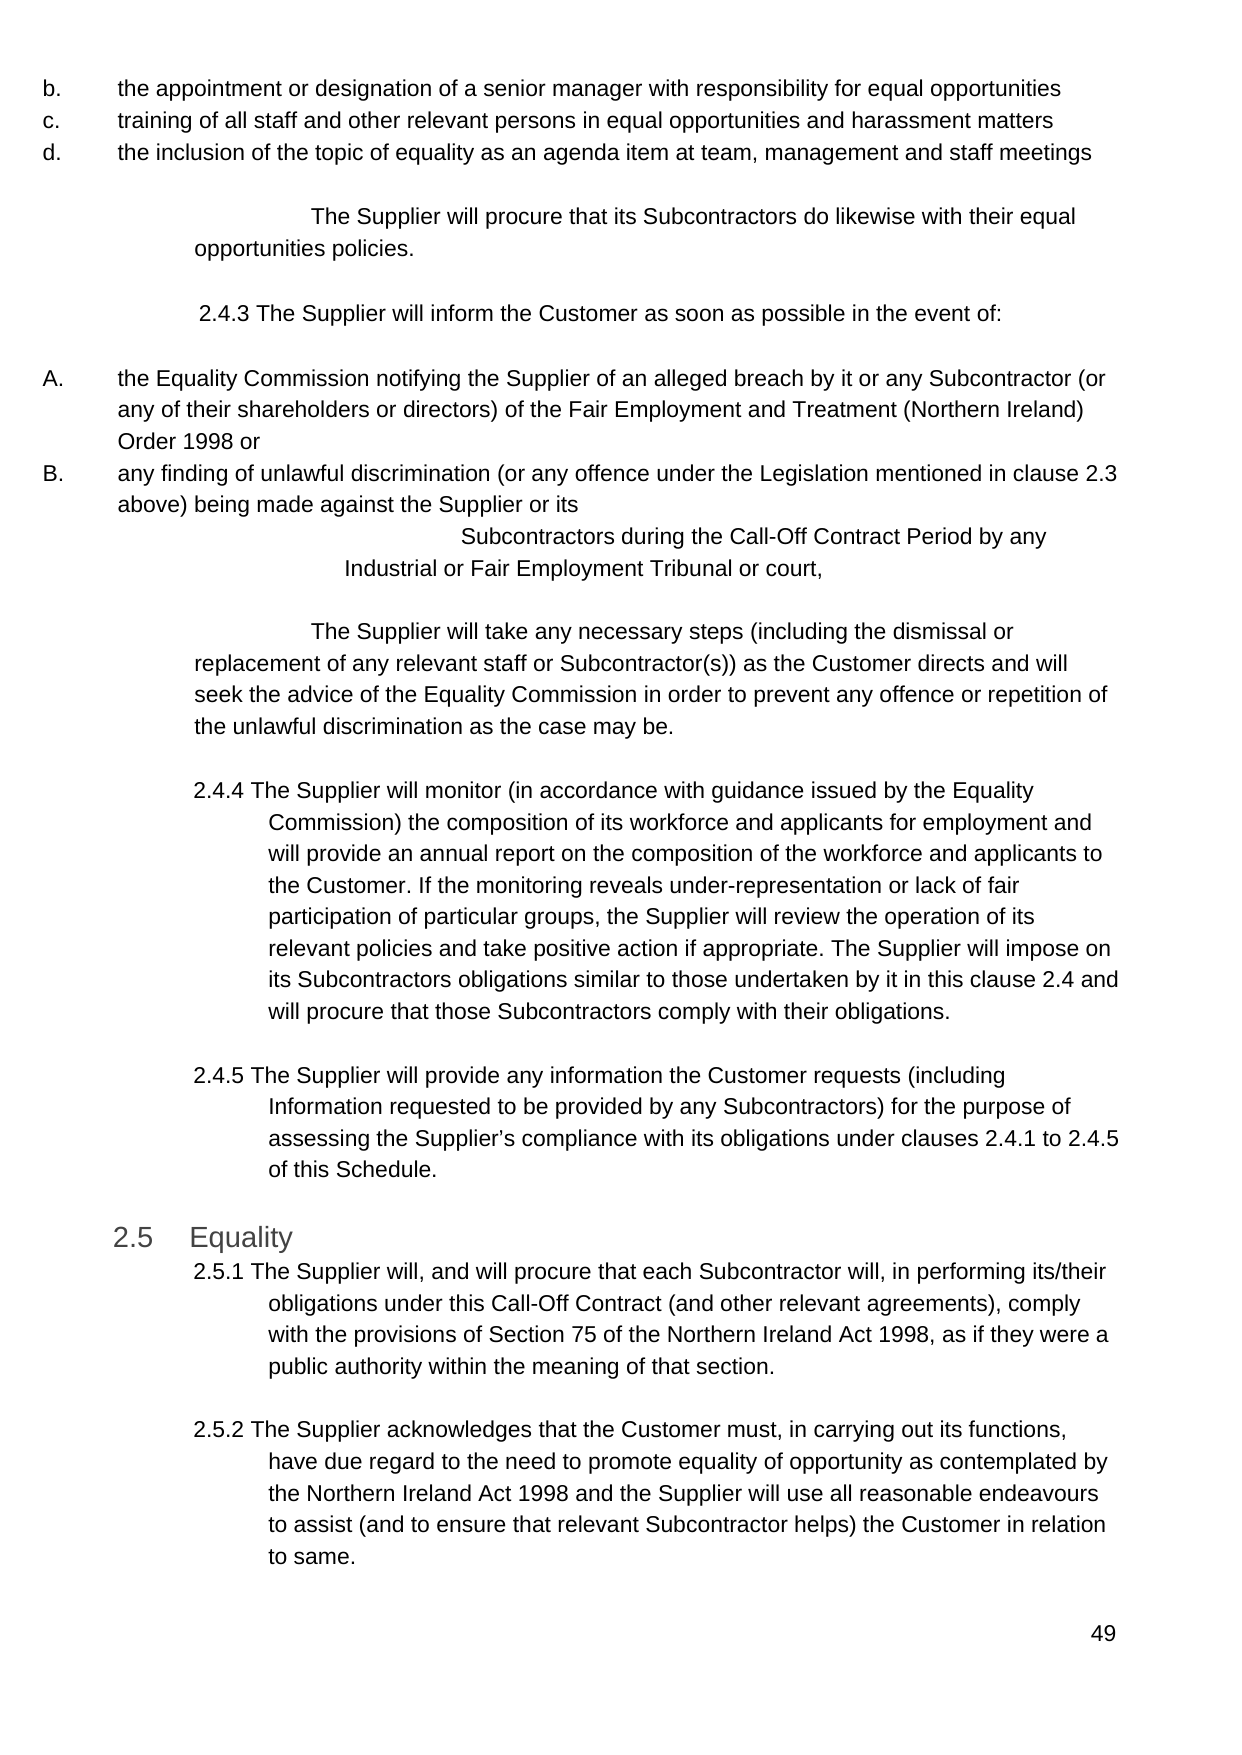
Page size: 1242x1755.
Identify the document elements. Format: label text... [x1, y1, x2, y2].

list training of all staff and other relevant persons in equal opportunities and harassment matters [42, 107, 1121, 133]
subtitle 2.5 Equality [0, 1220, 1122, 1254]
text 2.5.1 The Supplier will, and will procure that each Subcontractor will, in performing its/their obligations under this Call-Off Contract (and other relevant agreements), comply with the provisions of Section 75 of the Northern Ireland Act 1998, as if they were a public authority within the meaning of that section. [193, 1258, 1121, 1379]
list any finding of unlawful discrimination (or any offence under the Legislation mentioned in clause 2.3 above) being made against the Supplier or its [42, 460, 1121, 518]
text The Supplier will procure that its Subcontractors do likewise with their equal opportunities policies. [194, 203, 1121, 261]
list the Equality Commission notifying the Supplier of an alleged breach by it or any Subcontractor (or any of their shareholders or directors) of the Fair Employment and Treatment (Northern Ireland) Order 1998 or [42, 364, 1121, 454]
text 2.5.2 The Supplier acknowledges that the Customer must, in carrying out its functions, have due regard to the need to promote equality of opportunity as contemplated by the Northern Ireland Act 1998 and the Supplier will use all reasonable endeavours to assist (and to ensure that relevant Subcontractor helps) the Customer in relation to same. [193, 1416, 1121, 1569]
text 2.4.3 The Supplier will inform the Customer as soon as possible in the event of: [0, 299, 1122, 327]
list the appointment or designation of a senior manager with responsibility for equal opportunities [42, 75, 1121, 101]
text The Supplier will take any necessary steps (including the dismissal or replacement of any relevant staff or Subcontractor(s)) as the Customer directs and will seek the advice of the Equality Commission in order to prevent any offence or repetition of the unlawful discrimination as the case may be. [194, 618, 1121, 739]
list the inclusion of the topic of equality as an agenda item at team, management and staff meetings [42, 139, 1121, 166]
text 2.4.4 The Supplier will monitor (in accordance with guidance issued by the Equality Commission) the composition of its workforce and applicants for employment and will provide an annual report on the composition of the workforce and applicants to the Customer. If the monitoring reveals under-representation or lack of fair participation of particular groups, the Supplier will review the operation of its relevant policies and take positive action if appropriate. The Supplier will impose on its Subcontractors obligations similar to those undertaken by it in this clause 2.4 and will procure that those Subcontractors comply with their obligations. [193, 777, 1121, 1024]
text Subcontractors during the Call-Off Contract Period by any Industrial or Fair Employment Tribunal or court, [344, 523, 1121, 581]
text 2.4.5 The Supplier will provide any information the Customer requests (including Information requested to be provided by any Subcontractors) for the purpose of assessing the Supplier’s compliance with its obligations under clauses 2.4.1 to 2.4.5 of this Schedule. [193, 1062, 1121, 1183]
